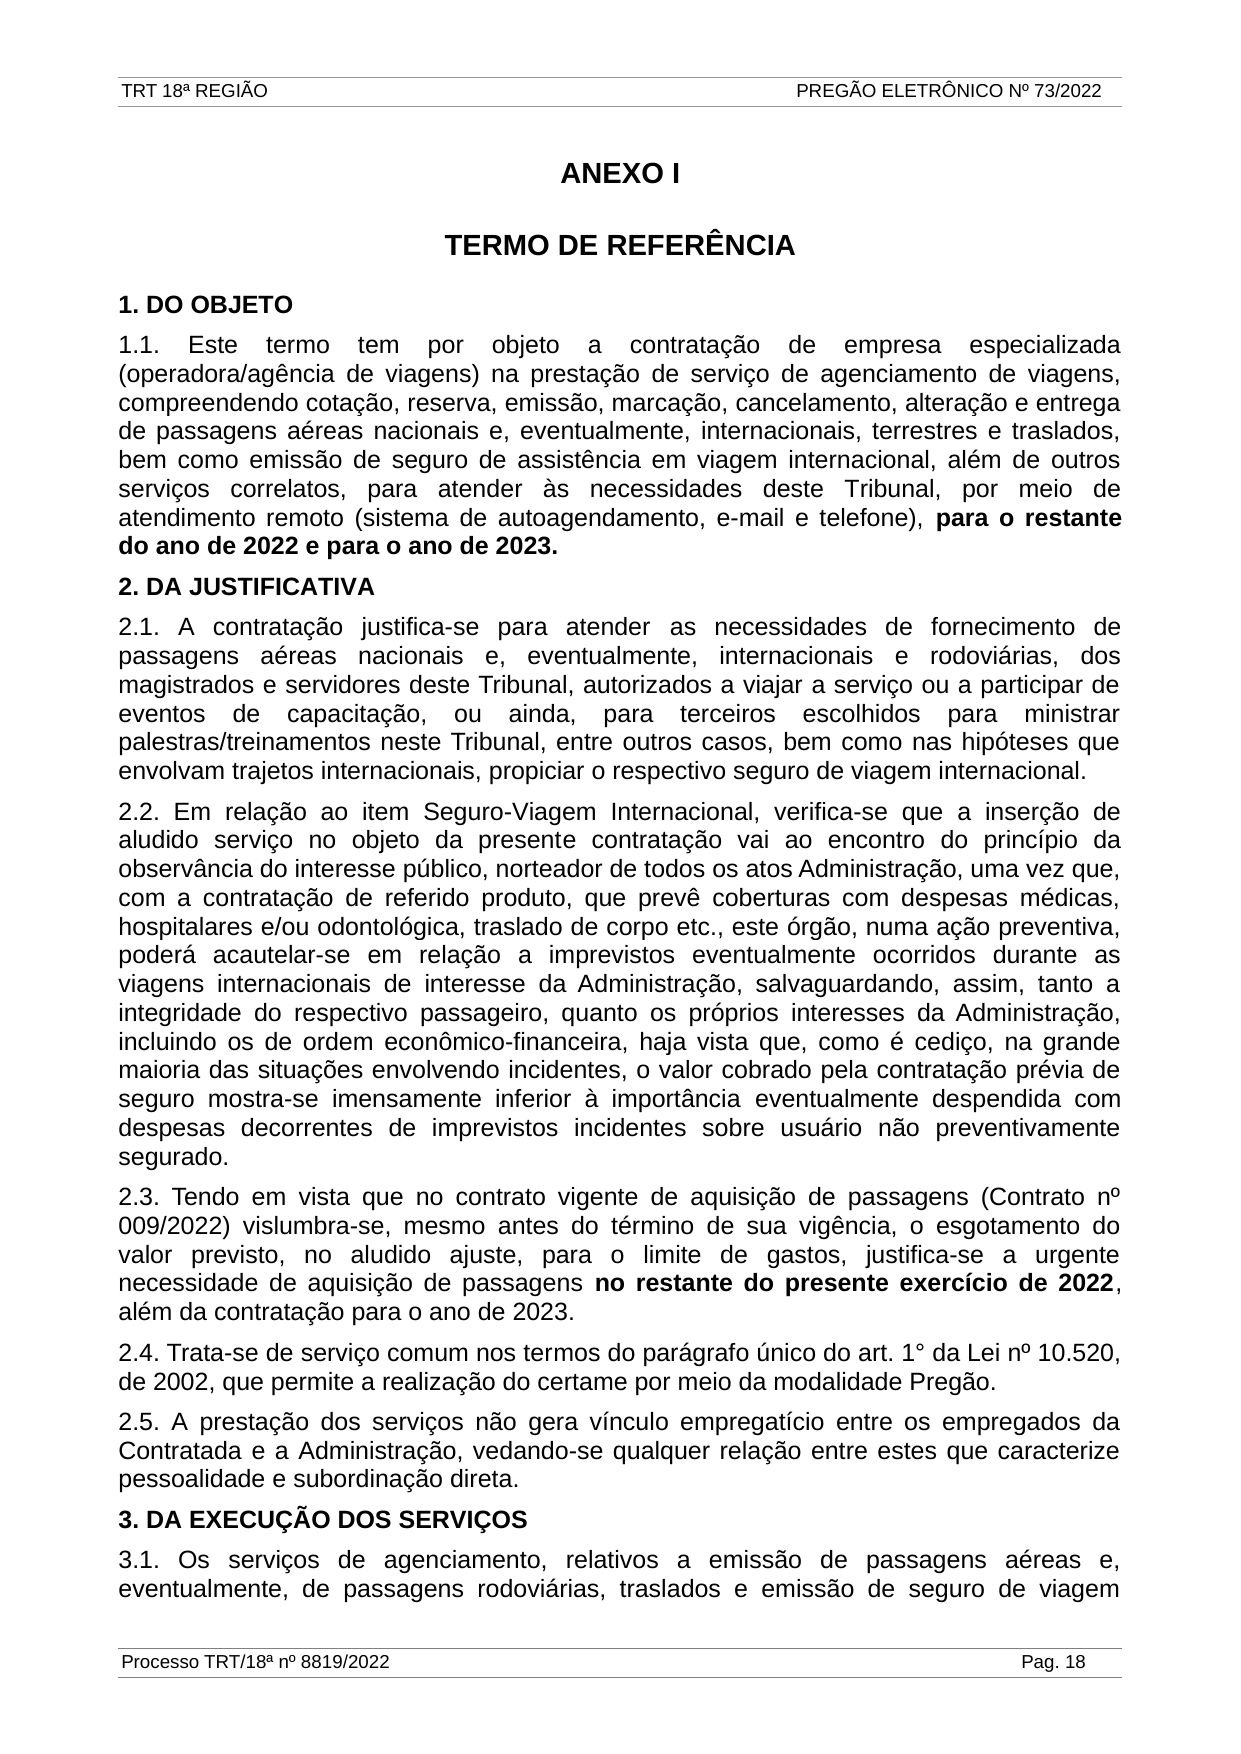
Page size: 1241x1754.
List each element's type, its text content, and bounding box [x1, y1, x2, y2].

text 2.5. A prestação dos serviços não gera vínculo empregatício entre os empregados da Contratada e a Administração, vedando-se qualquer relação entre estes que caracterize pessoalidade e subordinação direta. [118, 1407, 1122, 1493]
text 2. DA JUSTIFICATIVA [118, 572, 1122, 601]
text 2.1. A contratação justifica-se para atender as necessidades de fornecimento de passagens aéreas nacionais e, eventualmente, internacionais e rodoviárias, dos magistrados e servidores deste Tribunal, autorizados a viajar a serviço ou a participar de eventos de capacitação, ou ainda, para terceiros escolhidos para ministrar palestras/treinamentos neste Tribunal, entre outros casos, bem como nas hipóteses que envolvam trajetos internacionais, propiciar o respectivo seguro de viagem internacional. [118, 612, 1122, 785]
text 3.1. Os serviços de agenciamento, relativos a emissão de passagens aéreas e, eventualmente, de passagens rodoviárias, traslados e emissão de seguro de viagem [118, 1546, 1122, 1603]
text 2.4. Trata-se de serviço comum nos termos do parágrafo único do art. 1° da Lei nº 10.520, de 2002, que permite a realização do certame por meio da modalidade Pregão. [118, 1338, 1122, 1395]
text 3. DA EXECUÇÃO DOS SERVIÇOS [118, 1505, 1122, 1534]
text 2.3. Tendo em vista que no contrato vigente de aquisição de passagens (Contrato nº 009/2022) vislumbra-se, mesmo antes do término de sua vigência, o esgotamento do valor previsto, no aludido ajuste, para o limite de gastos, justifica-se a urgente necessidade de aquisição de passagens no restante do presente exercício de 2022, além da contratação para o ano de 2023. [118, 1182, 1122, 1326]
text TERMO DE REFERÊNCIA [118, 227, 1122, 261]
text 1.1. Este termo tem por objeto a contratação de empresa especializada (operadora/agência de viagens) na prestação de serviço de agenciamento de viagens, compreendendo cotação, reserva, emissão, marcação, cancelamento, alteração e entrega de passagens aéreas nacionais e, eventualmente, internacionais, terrestres e traslados, bem como emissão de seguro de assistência em viagem internacional, além de outros serviços correlatos, para atender às necessidades deste Tribunal, por meio de atendimento remoto (sistema de autoagendamento, e-mail e telefone), para o restante do ano de 2022 e para o ano de 2023. [118, 330, 1122, 560]
text 2.2. Em relação ao item Seguro-Viagem Internacional, verifica-se que a inserção de aludido serviço no objeto da presente contratação vai ao encontro do princípio da observância do interesse público, norteador de todos os atos Administração, uma vez que, com a contratação de referido produto, que prevê coberturas com despesas médicas, hospitalares e/ou odontológica, traslado de corpo etc., este órgão, numa ação preventiva, poderá acautelar-se em relação a imprevistos eventualmente ocorridos durante as viagens internacionais de interesse da Administração, salvaguardando, assim, tanto a integridade do respectivo passageiro, quanto os próprios interesses da Administração, incluindo os de ordem econômico-financeira, haja vista que, como é cediço, na grande maioria das situações envolvendo incidentes, o valor cobrado pela contratação prévia de seguro mostra-se imensamente inferior à importância eventualmente despendida com despesas decorrentes de imprevistos incidentes sobre usuário não preventivamente segurado. [118, 797, 1122, 1170]
text 1. DO OBJETO [118, 289, 1122, 318]
text ANEXO I [118, 156, 1122, 190]
